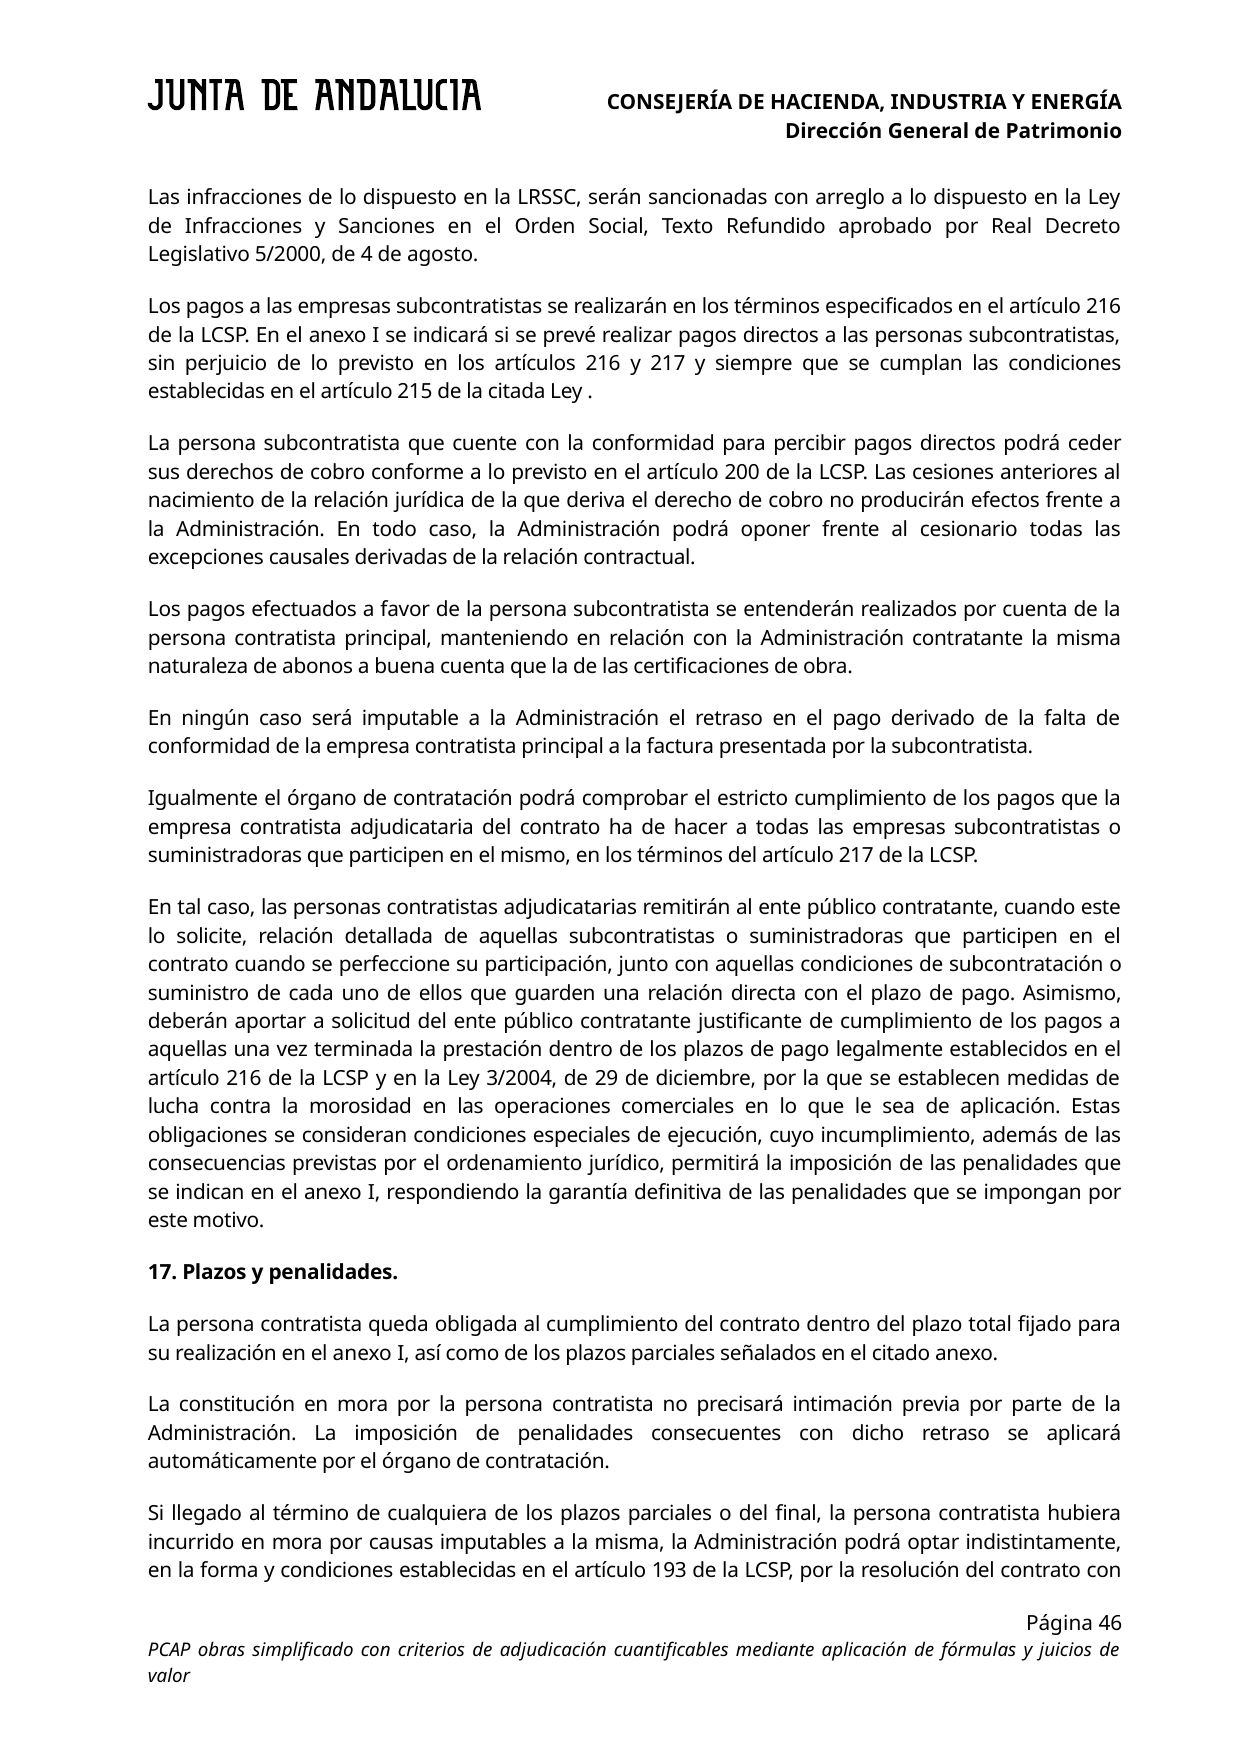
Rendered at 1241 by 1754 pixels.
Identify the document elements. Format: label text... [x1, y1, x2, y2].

text En tal caso, las personas contratistas adjudicatarias remitirán al ente público contratante, cuando este lo solicite, relación detallada de aquellas subcontratistas o suministradoras que participen en el contrato cuando se perfeccione su participación, junto con aquellas condiciones de subcontratación o suministro de cada uno de ellos que guarden una relación directa con el plazo de pago. Asimismo, deberán aportar a solicitud del ente público contratante justificante de cumplimiento de los pagos a aquellas una vez terminada la prestación dentro de los plazos de pago legalmente establecidos en el artículo 216 de la LCSP y en la Ley 3/2004, de 29 de diciembre, por la que se establecen medidas de lucha contra la morosidad en las operaciones comerciales en lo que le sea de aplicación. Estas obligaciones se consideran condiciones especiales de ejecución, cuyo incumplimiento, además de las consecuencias previstas por el ordenamiento jurídico, permitirá la imposición de las penalidades que se indican en el anexo I, respondiendo la garantía definitiva de las penalidades que se impongan por este motivo. [148, 892, 1122, 1234]
text En ningún caso será imputable a la Administración el retraso en el pago derivado de la falta de conformidad de la empresa contratista principal a la factura presentada por la subcontratista. [148, 703, 1122, 760]
text La persona contratista queda obligada al cumplimiento del contrato dentro del plazo total fijado para su realización en el anexo I, así como de los plazos parciales señalados en el citado anexo. [148, 1309, 1122, 1366]
text Si llegado al término de cualquiera de los plazos parciales o del final, la persona contratista hubiera incurrido en mora por causas imputables a la misma, la Administración podrá optar indistintamente, en la forma y condiciones establecidas en el artículo 193 de la LCSP, por la resolución del contrato con [148, 1498, 1122, 1584]
text Los pagos a las empresas subcontratistas se realizarán en los términos especificados en el artículo 216 de la LCSP. En el anexo I se indicará si se prevé realizar pagos directos a las personas subcontratistas, sin perjuicio de lo previsto en los artículos 216 y 217 y siempre que se cumplan las condiciones establecidas en el artículo 215 de la citada Ley . [148, 291, 1122, 405]
text 17. Plazos y penalidades. [148, 1257, 1122, 1286]
text La persona subcontratista que cuente con la conformidad para percibir pagos directos podrá ceder sus derechos de cobro conforme a lo previsto en el artículo 200 de la LCSP. Las cesiones anteriores al nacimiento de la relación jurídica de la que deriva el derecho de cobro no producirán efectos frente a la Administración. En todo caso, la Administración podrá oponer frente al cesionario todas las excepciones causales derivadas de la relación contractual. [148, 428, 1122, 571]
text Los pagos efectuados a favor de la persona subcontratista se entenderán realizados por cuenta de la persona contratista principal, manteniendo en relación con la Administración contratante la misma naturaleza de abonos a buena cuenta que la de las certificaciones de obra. [148, 594, 1122, 679]
text Igualmente el órgano de contratación podrá comprobar el estricto cumplimiento de los pagos que la empresa contratista adjudicataria del contrato ha de hacer a todas las empresas subcontratistas o suministradoras que participen en el mismo, en los términos del artículo 217 de la LCSP. [148, 783, 1122, 869]
text Las infracciones de lo dispuesto en la LRSSC, serán sancionadas con arreglo a lo dispuesto en la Ley de Infracciones y Sanciones en el Orden Social, Texto Refundido aprobado por Real Decreto Legislativo 5/2000, de 4 de agosto. [148, 182, 1122, 268]
text La constitución en mora por la persona contratista no precisará intimación previa por parte de la Administración. La imposición de penalidades consecuentes con dicho retraso se aplicará automáticamente por el órgano de contratación. [148, 1389, 1122, 1475]
